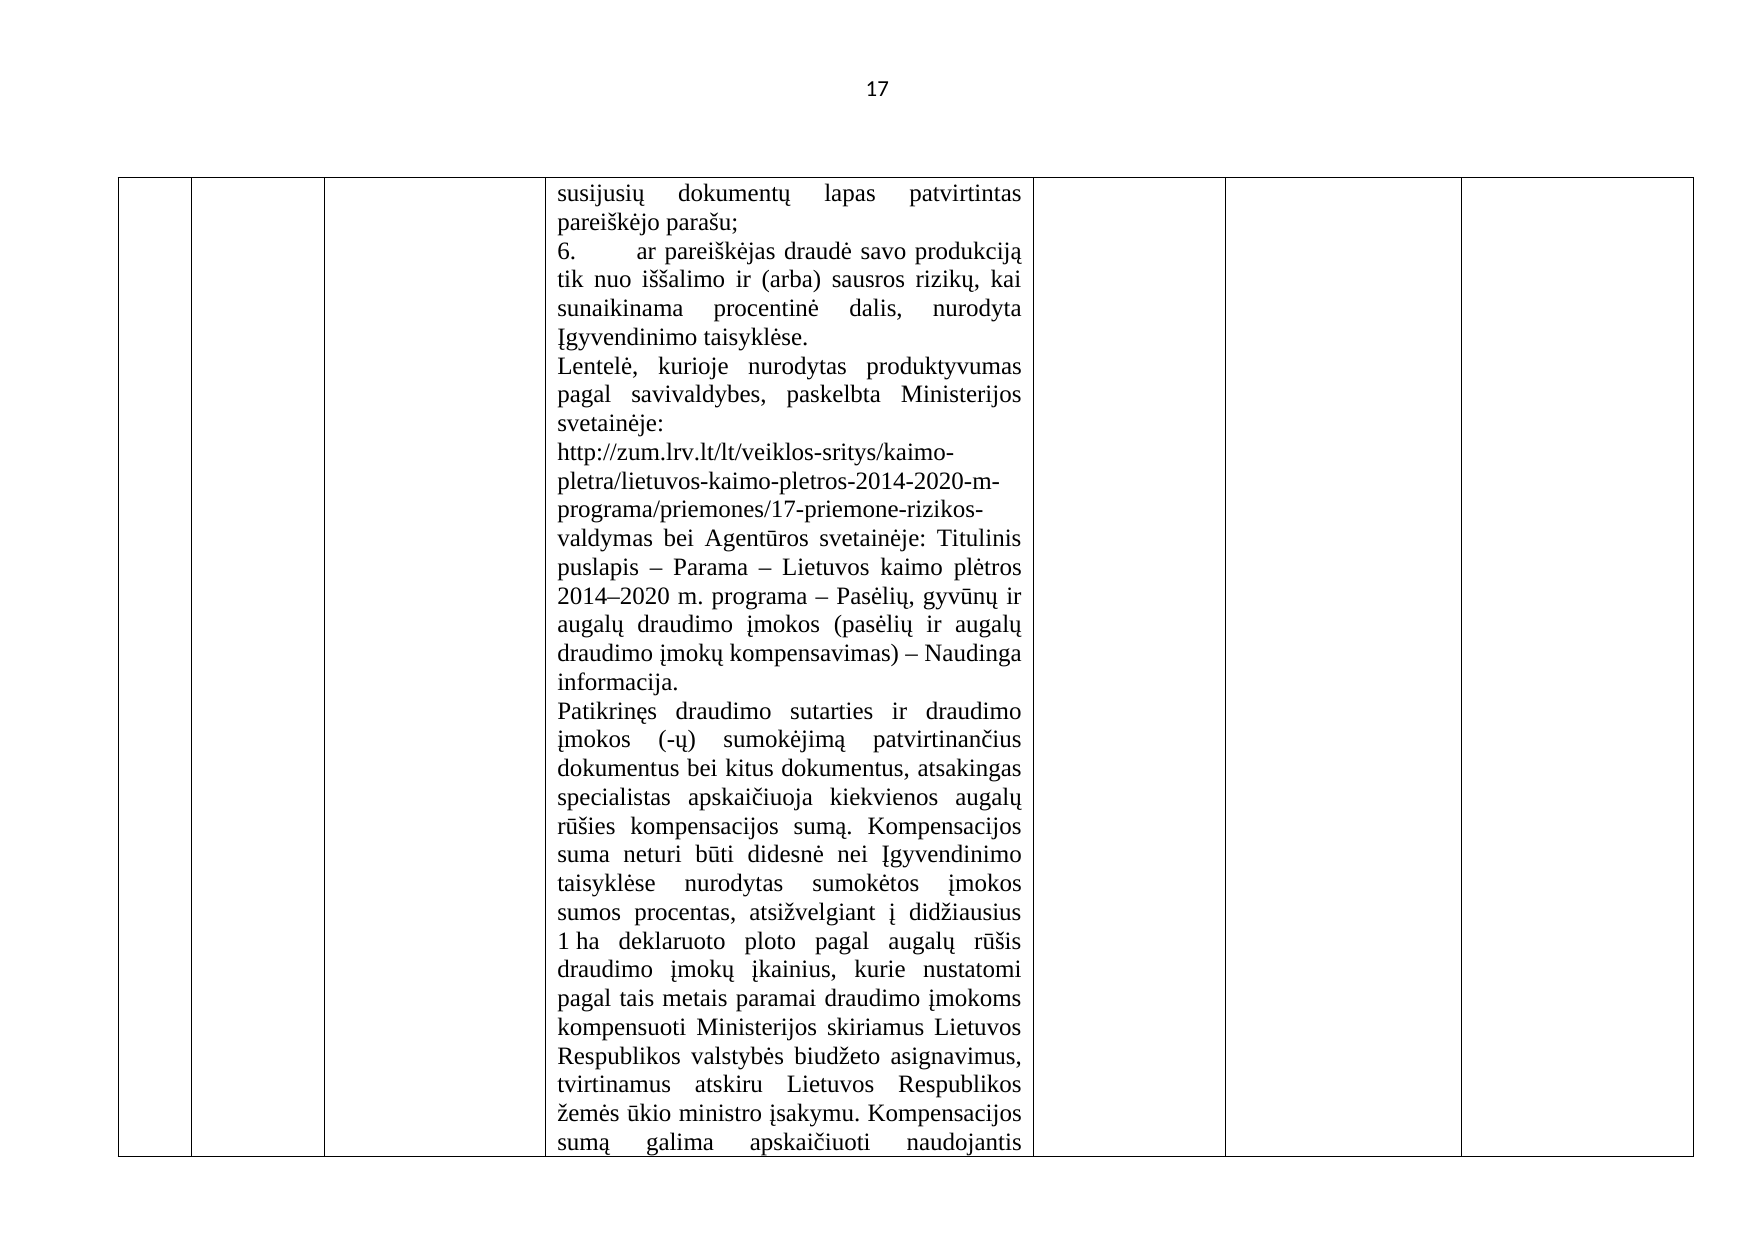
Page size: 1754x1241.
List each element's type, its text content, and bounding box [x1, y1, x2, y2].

table_cell [192, 178, 324, 1156]
table_cell susijusių dokumentų lapas patvirtintas pareiškėjo parašu; 6. ar pareiškėjas draudė savo produkciją tik nuo iššalimo ir (arba) sausros rizikų, kai sunaikinama procentinė dalis, nurodyta Įgyvendinimo taisyklėse. Lentelė, kurioje nurodytas produktyvumas pagal savivaldybes, paskelbta Ministerijos svetainėje: http://zum.lrv.lt/lt/veiklos-sritys/kaimo-pletra/lietuvos-kaimo-pletros-2014-2020-m-programa/priemones/17-priemone-rizikos-valdymas bei Agentūros svetainėje: Titulinis puslapis – Parama – Lietuvos kaimo plėtros 2014–2020 m. programa – Pasėlių, gyvūnų ir augalų draudimo įmokos (pasėlių ir augalų draudimo įmokų kompensavimas) – Naudinga informacija. Patikrinęs draudimo sutarties ir draudimo įmokos (-ų) sumokėjimą patvirtinančius dokumentus bei kitus dokumentus, atsakingas specialistas apskaičiuoja kiekvienos augalų rūšies kompensacijos sumą. Kompensacijos suma neturi būti didesnė nei Įgyvendinimo taisyklėse nurodytas sumokėtos įmokos sumos procentas, atsižvelgiant į didžiausius 1 ha deklaruoto ploto pagal augalų rūšis draudimo įmokų įkainius, kurie nustatomi pagal tais metais paramai draudimo įmokoms kompensuoti Ministerijos skiriamus Lietuvos Respublikos valstybės biudžeto asignavimus, tvirtinamus atskiru Lietuvos Respublikos žemės ūkio ministro įsakymu. Kompensacijos sumą galima apskaičiuoti naudojantis [546, 178, 1033, 1156]
table_cell [325, 178, 545, 1156]
table_cell [1462, 178, 1693, 1156]
table_cell [1034, 178, 1225, 1156]
table_cell [119, 178, 191, 1156]
table_cell [1226, 178, 1461, 1156]
